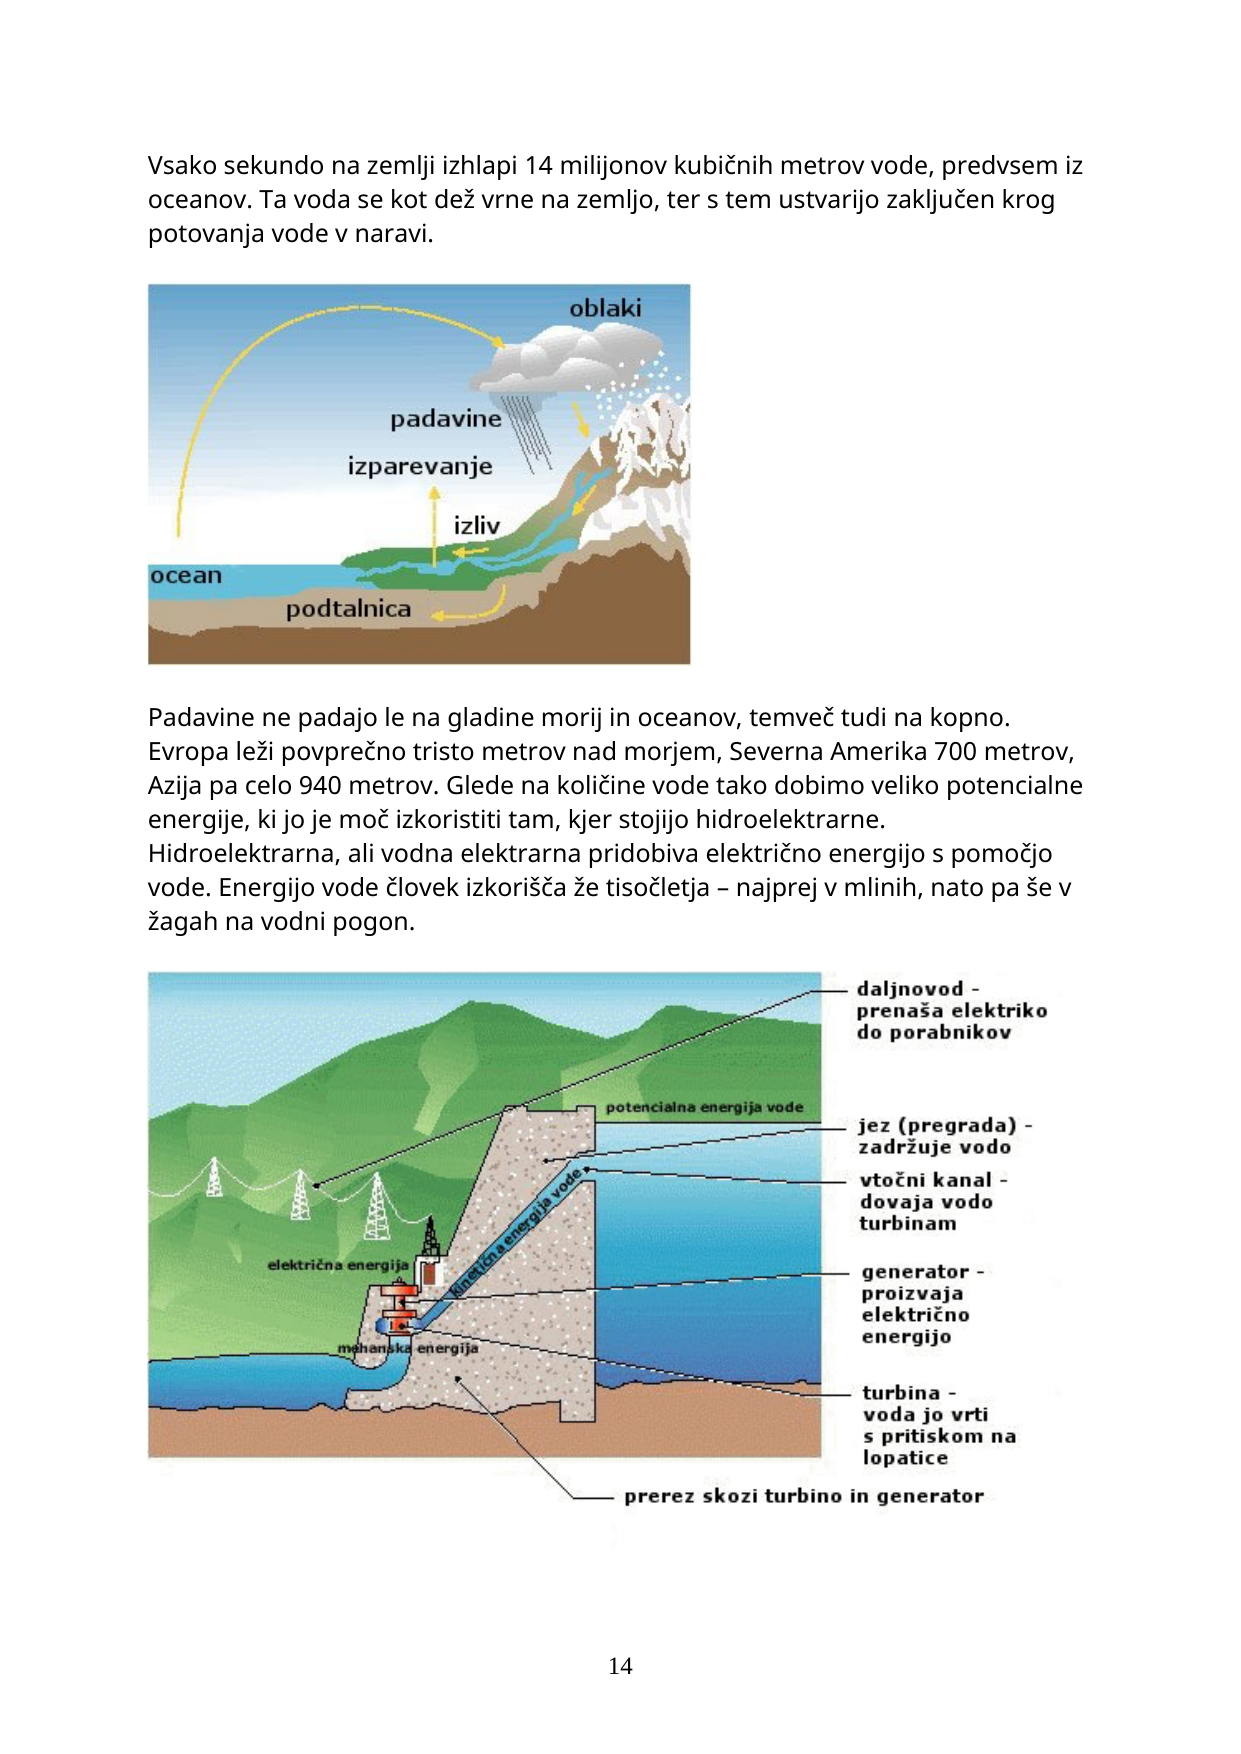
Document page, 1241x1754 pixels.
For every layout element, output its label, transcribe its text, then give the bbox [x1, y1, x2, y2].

text Hidroelektrarna, ali vodna elektrarna pridobiva električno energijo s pomočjo vode. Energijo vode človek izkorišča že tisočletja – najprej v mlinih, nato pa še v žagah na vodni pogon. [148, 836, 1093, 938]
text Vsako sekundo na zemlji izhlapi 14 milijonov kubičnih metrov vode, predvsem iz oceanov. Ta voda se kot dež vrne na zemljo, ter s tem ustvarijo zaključen krog potovanja vode v naravi. [148, 148, 1093, 250]
picture [147, 971, 1067, 1566]
text Padavine ne padajo le na gladine morij in oceanov, temveč tudi na kopno. Evropa leži povprečno tristo metrov nad morjem, Severna Amerika 700 metrov, Azija pa celo 940 metrov. Glede na količine vode tako dobimo veliko potencialne energije, ki jo je moč izkoristiti tam, kjer stojijo hidroelektrarne. [148, 699, 1093, 836]
picture [147, 283, 692, 666]
